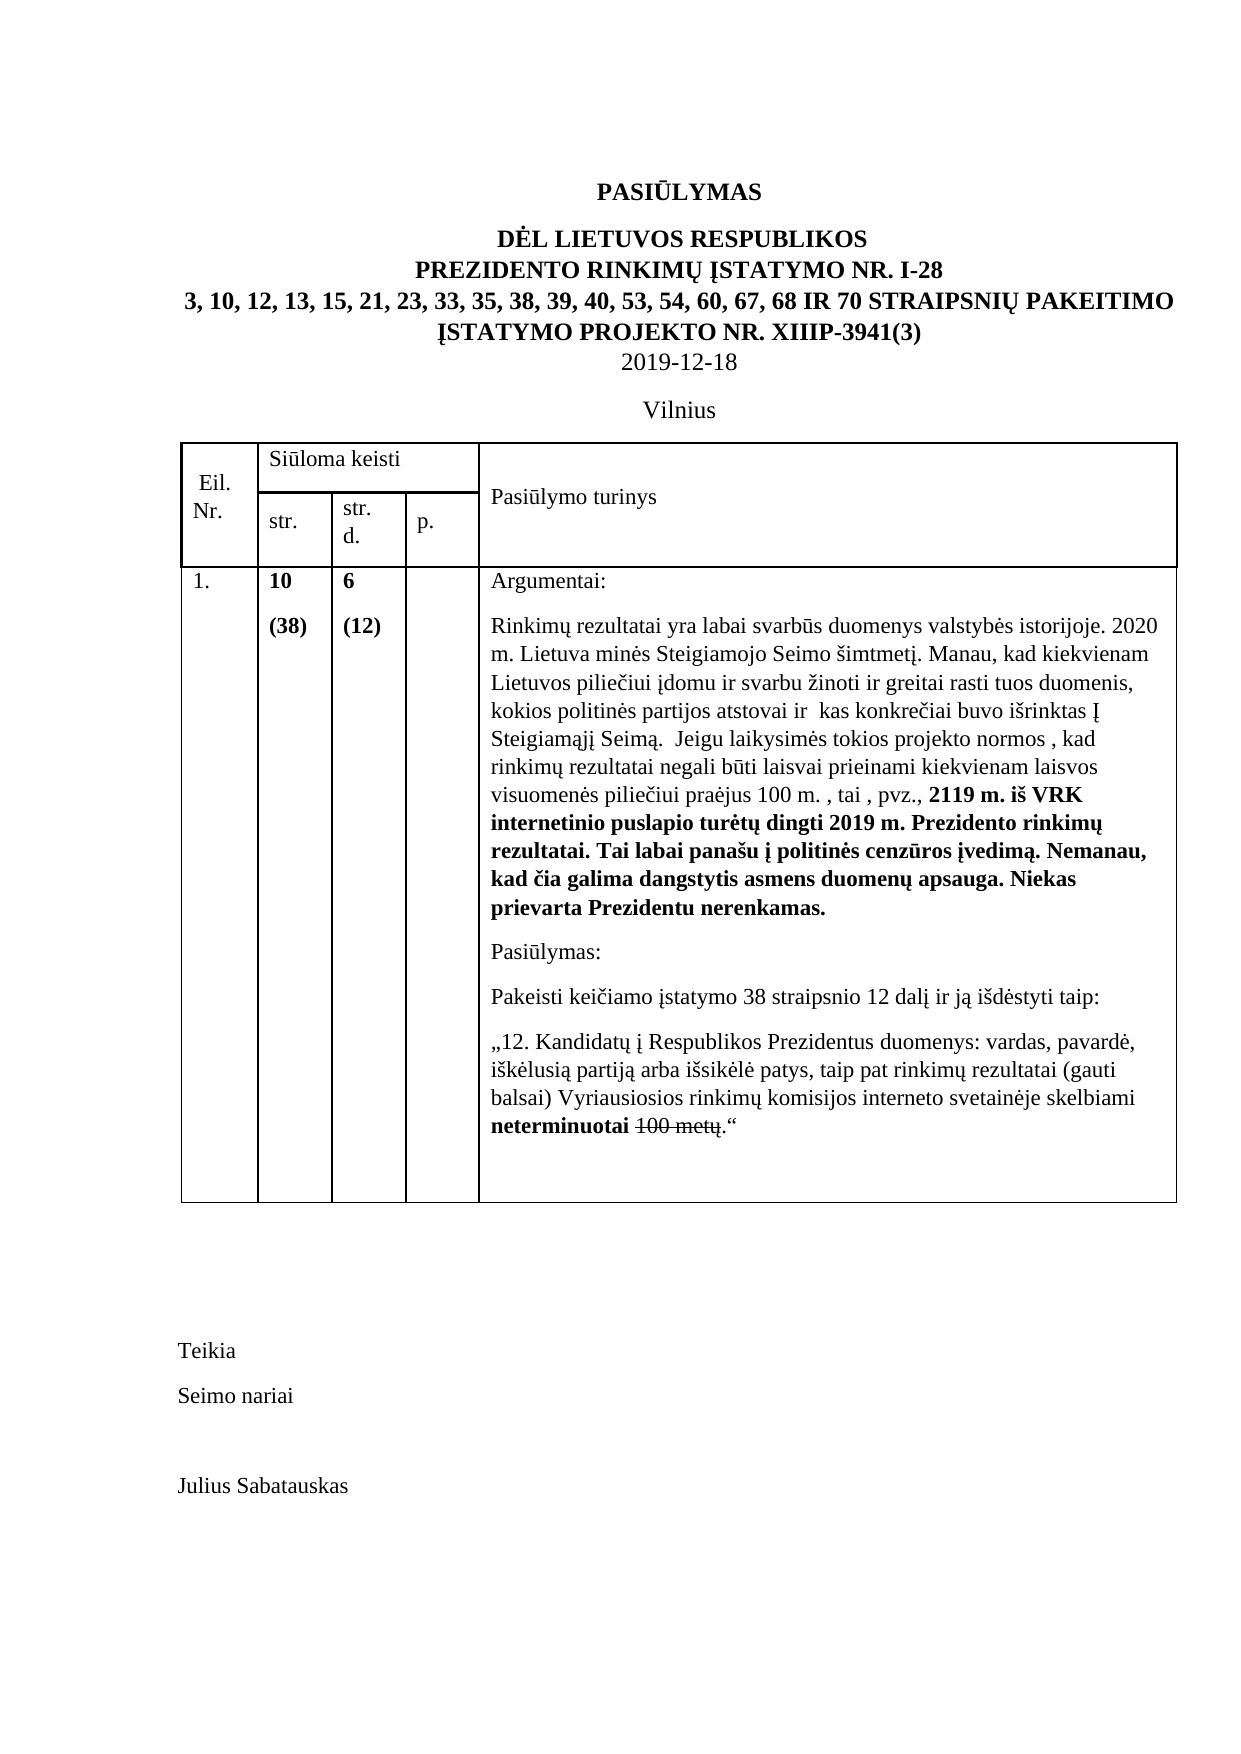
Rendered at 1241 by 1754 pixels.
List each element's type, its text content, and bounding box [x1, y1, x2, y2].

text 2019-12-18 [177, 347, 1181, 376]
table_cell str. d. [333, 494, 405, 566]
text PREZIDENTO RINKIMŲ ĮSTATYMO NR. I-28 [177, 255, 1181, 284]
table_cell [406, 1203, 479, 1248]
text Seimo nariai [177, 1382, 1181, 1408]
text PASIŪLYMAS [177, 177, 1181, 206]
table_header Siūloma keisti [259, 444, 478, 491]
table_cell [406, 1248, 479, 1292]
table_cell [407, 568, 478, 1202]
table_cell 6 (12) [333, 568, 405, 1202]
table_header Eil. Nr. [183, 444, 257, 566]
text DĖL LIETUVOS RESPUBLIKOS [177, 224, 1181, 253]
table_cell [479, 1203, 1177, 1248]
table_cell [258, 1248, 332, 1292]
table_cell Argumentai: Rinkimų rezultatai yra labai svarbūs duomenys valstybės istorijoje. 2020 m. Lietuva minės Steigiamojo Seimo šimtmetį. Manau, kad kiekvienam Lietuvos piliečiui įdomu ir svarbu žinoti ir greitai rasti tuos duomenis, kokios politinės partijos atstovai ir kas konkrečiai buvo išrinktas Į Steigiamąjį Seimą. Jeigu laikysimės tokios projekto normos , kad rinkimų rezultatai negali būti laisvai prieinami kiekvienam laisvos visuomenės piliečiui praėjus 100 m. , tai , pvz., 2119 m. iš VRK internetinio puslapio turėtų dingti 2019 m. Prezidento rinkimų rezultatai. Tai labai panašu į politinės cenzūros įvedimą. Nemanau, kad čia galima dangstytis asmens duomenų apsauga. Niekas prievarta Prezidentu nerenkamas. Pasiūlymas: Pakeisti keičiamo įstatymo 38 straipsnio 12 dalį ir ją išdėstyti taip: „12. Kandidatų į Respublikos Prezidentus duomenys: vardas, pavardė, iškėlusią partiją arba išsikėlė patys, taip pat rinkimų rezultatai (gauti balsai) Vyriausiosios rinkimų komisijos interneto svetainėje skelbiami neterminuotai 100 metų.“ [480, 568, 1176, 1202]
text Teikia [177, 1337, 1181, 1364]
table_cell [258, 1203, 332, 1248]
text 3, 10, 12, 13, 15, 21, 23, 33, 35, 38, 39, 40, 53, 54, 60, 67, 68 IR 70 STRAIPSNIŲ PAKEITIMO [177, 286, 1181, 315]
table_cell str. [259, 494, 331, 566]
table_cell [332, 1203, 406, 1248]
table_header Pasiūlymo turinys [480, 444, 1176, 566]
table_cell [332, 1248, 406, 1292]
table_cell 1. [182, 568, 257, 1202]
table_cell [479, 1248, 1177, 1292]
table_cell [181, 1248, 258, 1292]
table_cell 10 (38) [259, 568, 331, 1202]
text ĮSTATYMO PROJEKTO NR. XIIIP-3941(3) [177, 317, 1181, 346]
table_cell p. [407, 494, 478, 566]
table_cell [181, 1203, 258, 1248]
text Vilnius [177, 395, 1181, 424]
text Julius Sabatauskas [177, 1472, 1181, 1498]
